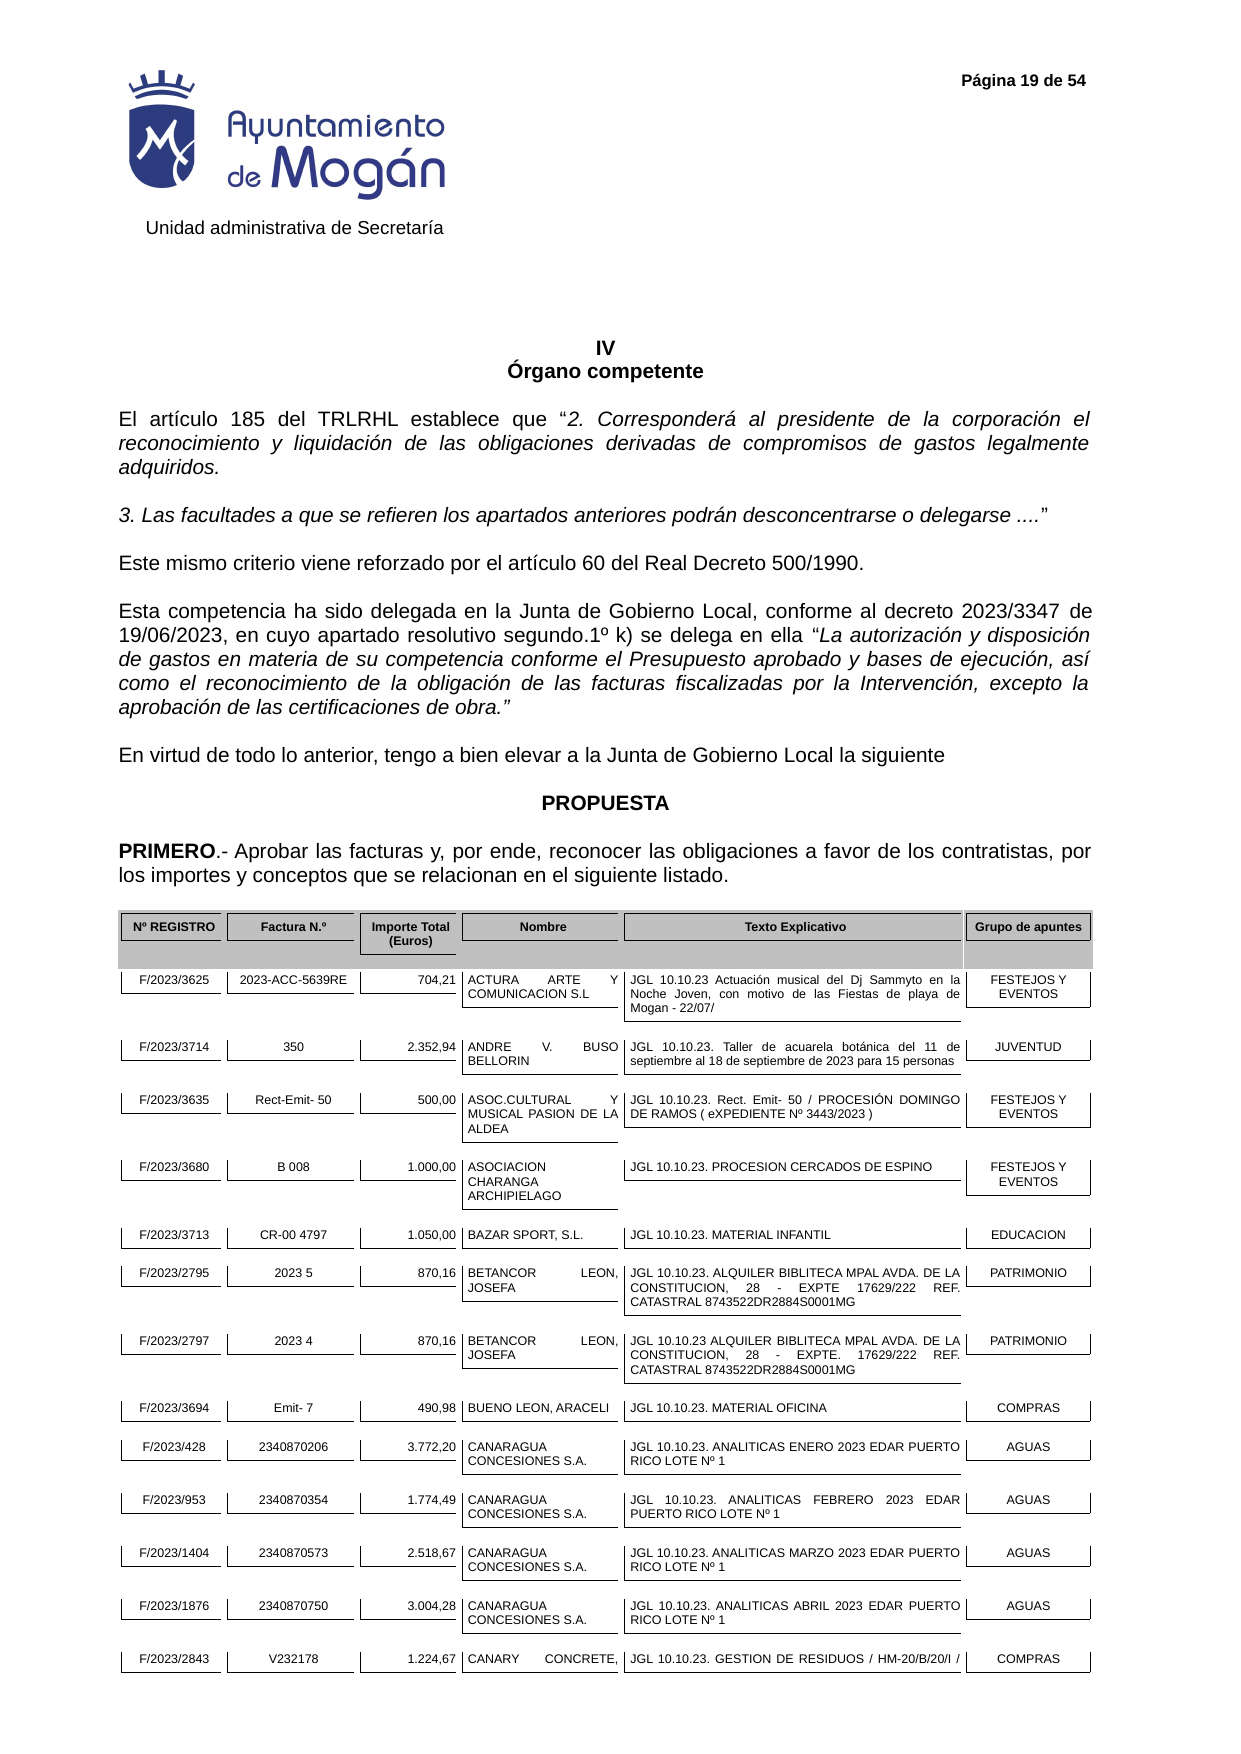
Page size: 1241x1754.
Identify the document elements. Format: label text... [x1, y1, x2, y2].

table_cell F/2023/1404 [118, 1543, 224, 1596]
table_cell JGL 10.10.23. ANALITICAS ENERO 2023 EDAR PUERTO RICO LOTE Nº 1 [621, 1437, 963, 1490]
table_cell JGL 10.10.23. MATERIAL OFICINA [621, 1398, 963, 1437]
table_cell 870,16 [357, 1331, 459, 1398]
table_cell F/2023/3713 [118, 1225, 224, 1263]
table_cell 1.774,49 [357, 1490, 459, 1543]
table_cell 2340870573 [224, 1543, 357, 1596]
table_cell F/2023/2797 [118, 1331, 224, 1398]
table_cell 2023 5 [224, 1263, 357, 1331]
table_cell JGL 10.10.23. PROCESION CERCADOS DE ESPINO [621, 1157, 963, 1224]
table_header Nombre [459, 910, 621, 969]
table_cell ACTURA ARTE Y COMUNICACION S.L [459, 969, 621, 1037]
table_cell F/2023/3635 [118, 1090, 224, 1157]
table_cell FESTEJOS Y EVENTOS [964, 1157, 1093, 1224]
table_cell 350 [224, 1037, 357, 1090]
table_cell AGUAS [964, 1437, 1093, 1490]
table_header Texto Explicativo [621, 910, 963, 969]
table_cell AGUAS [964, 1490, 1093, 1543]
table_cell 3.772,20 [357, 1437, 459, 1490]
table_cell F/2023/3694 [118, 1398, 224, 1437]
table_cell F/2023/953 [118, 1490, 224, 1543]
table_cell V232178 [224, 1649, 357, 1675]
table_cell F/2023/428 [118, 1437, 224, 1490]
table_cell CANARAGUA CONCESIONES S.A. [459, 1596, 621, 1649]
table_cell JGL 10.10.23. ANALITICAS ABRIL 2023 EDAR PUERTO RICO LOTE Nº 1 [621, 1596, 963, 1649]
text PROPUESTA [118, 791, 1092, 814]
text En virtud de todo lo anterior, tengo a bien elevar a la Junta de Gobierno Local la siguiente [118, 743, 1092, 767]
table_cell COMPRAS [964, 1398, 1093, 1437]
table_cell F/2023/3680 [118, 1157, 224, 1224]
table_cell PATRIMONIO [964, 1263, 1093, 1331]
table_cell 2.518,67 [357, 1543, 459, 1596]
table_cell BAZAR SPORT, S.L. [459, 1225, 621, 1263]
table_cell JGL 10.10.23. GESTION DE RESIDUOS / HM-20/B/20/I / [621, 1649, 963, 1675]
table_cell PATRIMONIO [964, 1331, 1093, 1398]
text 3. Las facultades a que se refieren los apartados anteriores podrán desconcentrarse o delegarse ....” [118, 503, 1092, 527]
table_cell F/2023/3714 [118, 1037, 224, 1090]
text Esta competencia ha sido delegada en la Junta de Gobierno Local, conforme al decreto 2023/3347 de 19/06/2023, en cuyo apartado resolutivo segundo.1º k) se delega en ella “La autorización y disposición de gastos en materia de su competencia conforme el Presupuesto aprobado y bases de ejecución, así como el reconocimiento de la obligación de las facturas fiscalizadas por la Intervención, excepto la aprobación de las certificaciones de obra.” [118, 599, 1092, 719]
table_cell BETANCOR LEON, JOSEFA [459, 1331, 621, 1398]
table_cell 490,98 [357, 1398, 459, 1437]
table_cell F/2023/2843 [118, 1649, 224, 1675]
table_cell 3.004,28 [357, 1596, 459, 1649]
table_cell CANARAGUA CONCESIONES S.A. [459, 1437, 621, 1490]
text Órgano competente [118, 359, 1092, 383]
table_cell JGL 10.10.23. ALQUILER BIBLITECA MPAL AVDA. DE LA CONSTITUCION, 28 - EXPTE 17629/222 REF. CATASTRAL 8743522DR2884S0001MG [621, 1263, 963, 1331]
table_cell ASOC.CULTURAL Y MUSICAL PASION DE LA ALDEA [459, 1090, 621, 1157]
table_cell 2340870206 [224, 1437, 357, 1490]
table_cell 1.224,67 [357, 1649, 459, 1675]
table_cell F/2023/3625 [118, 969, 224, 1037]
table_cell Rect-Emit- 50 [224, 1090, 357, 1157]
table_cell BUENO LEON, ARACELI [459, 1398, 621, 1437]
table_cell F/2023/1876 [118, 1596, 224, 1649]
table_cell JGL 10.10.23 ALQUILER BIBLITECA MPAL AVDA. DE LA CONSTITUCION, 28 - EXPTE. 17629/222 REF. CATASTRAL 8743522DR2884S0001MG [621, 1331, 963, 1398]
table_cell JGL 10.10.23 Actuación musical del Dj Sammyto en la Noche Joven, con motivo de las Fiestas de playa de Mogan - 22/07/ [621, 969, 963, 1037]
table_cell 1.050,00 [357, 1225, 459, 1263]
table_cell ANDRE V. BUSO BELLORIN [459, 1037, 621, 1090]
table_cell FESTEJOS Y EVENTOS [964, 1090, 1093, 1157]
table_cell CANARAGUA CONCESIONES S.A. [459, 1543, 621, 1596]
table_cell EDUCACION [964, 1225, 1093, 1263]
table_cell 870,16 [357, 1263, 459, 1331]
table_header Importe Total (Euros) [357, 910, 459, 969]
table_cell JGL 10.10.23. ANALITICAS MARZO 2023 EDAR PUERTO RICO LOTE Nº 1 [621, 1543, 963, 1596]
text Este mismo criterio viene reforzado por el artículo 60 del Real Decreto 500/1990. [118, 551, 1092, 575]
table_cell AGUAS [964, 1596, 1093, 1649]
table_cell 2023 4 [224, 1331, 357, 1398]
table_cell 2023-ACC-5639RE [224, 969, 357, 1037]
table_cell CANARAGUA CONCESIONES S.A. [459, 1490, 621, 1543]
table_cell AGUAS [964, 1543, 1093, 1596]
table_cell JGL 10.10.23. Taller de acuarela botánica del 11 de septiembre al 18 de septiembre de 2023 para 15 personas [621, 1037, 963, 1090]
table_cell BETANCOR LEON, JOSEFA [459, 1263, 621, 1331]
table_cell JGL 10.10.23. ANALITICAS FEBRERO 2023 EDAR PUERTO RICO LOTE Nº 1 [621, 1490, 963, 1543]
table_cell ASOCIACION CHARANGA ARCHIPIELAGO [459, 1157, 621, 1224]
text PRIMERO.- Aprobar las facturas y, por ende, reconocer las obligaciones a favor de los contratistas, por los importes y conceptos que se relacionan en el siguiente listado. [118, 838, 1092, 886]
table_cell Emit- 7 [224, 1398, 357, 1437]
picture [128, 70, 445, 206]
table_cell JUVENTUD [964, 1037, 1093, 1090]
table_header Factura N.º [224, 910, 357, 969]
table_cell 2340870750 [224, 1596, 357, 1649]
table_header Grupo de apuntes [964, 910, 1093, 969]
table_cell COMPRAS [964, 1649, 1093, 1675]
table_cell B 008 [224, 1157, 357, 1224]
table_cell FESTEJOS Y EVENTOS [964, 969, 1093, 1037]
table_cell 1.000,00 [357, 1157, 459, 1224]
table_cell 500,00 [357, 1090, 459, 1157]
table_cell CR-00 4797 [224, 1225, 357, 1263]
text El artículo 185 del TRLRHL establece que “2. Corresponderá al presidente de la corporación el reconocimiento y liquidación de las obligaciones derivadas de compromisos de gastos legalmente adquiridos. [118, 407, 1092, 479]
text IV [118, 335, 1092, 359]
table_cell 2340870354 [224, 1490, 357, 1543]
table_cell JGL 10.10.23. MATERIAL INFANTIL [621, 1225, 963, 1263]
table_header Nº REGISTRO [118, 910, 224, 969]
table_cell CANARY CONCRETE, [459, 1649, 621, 1675]
table_cell 704,21 [357, 969, 459, 1037]
table_cell 2.352,94 [357, 1037, 459, 1090]
table_cell F/2023/2795 [118, 1263, 224, 1331]
table_cell JGL 10.10.23. Rect. Emit- 50 / PROCESIÓN DOMINGO DE RAMOS ( eXPEDIENTE Nº 3443/2023 ) [621, 1090, 963, 1157]
